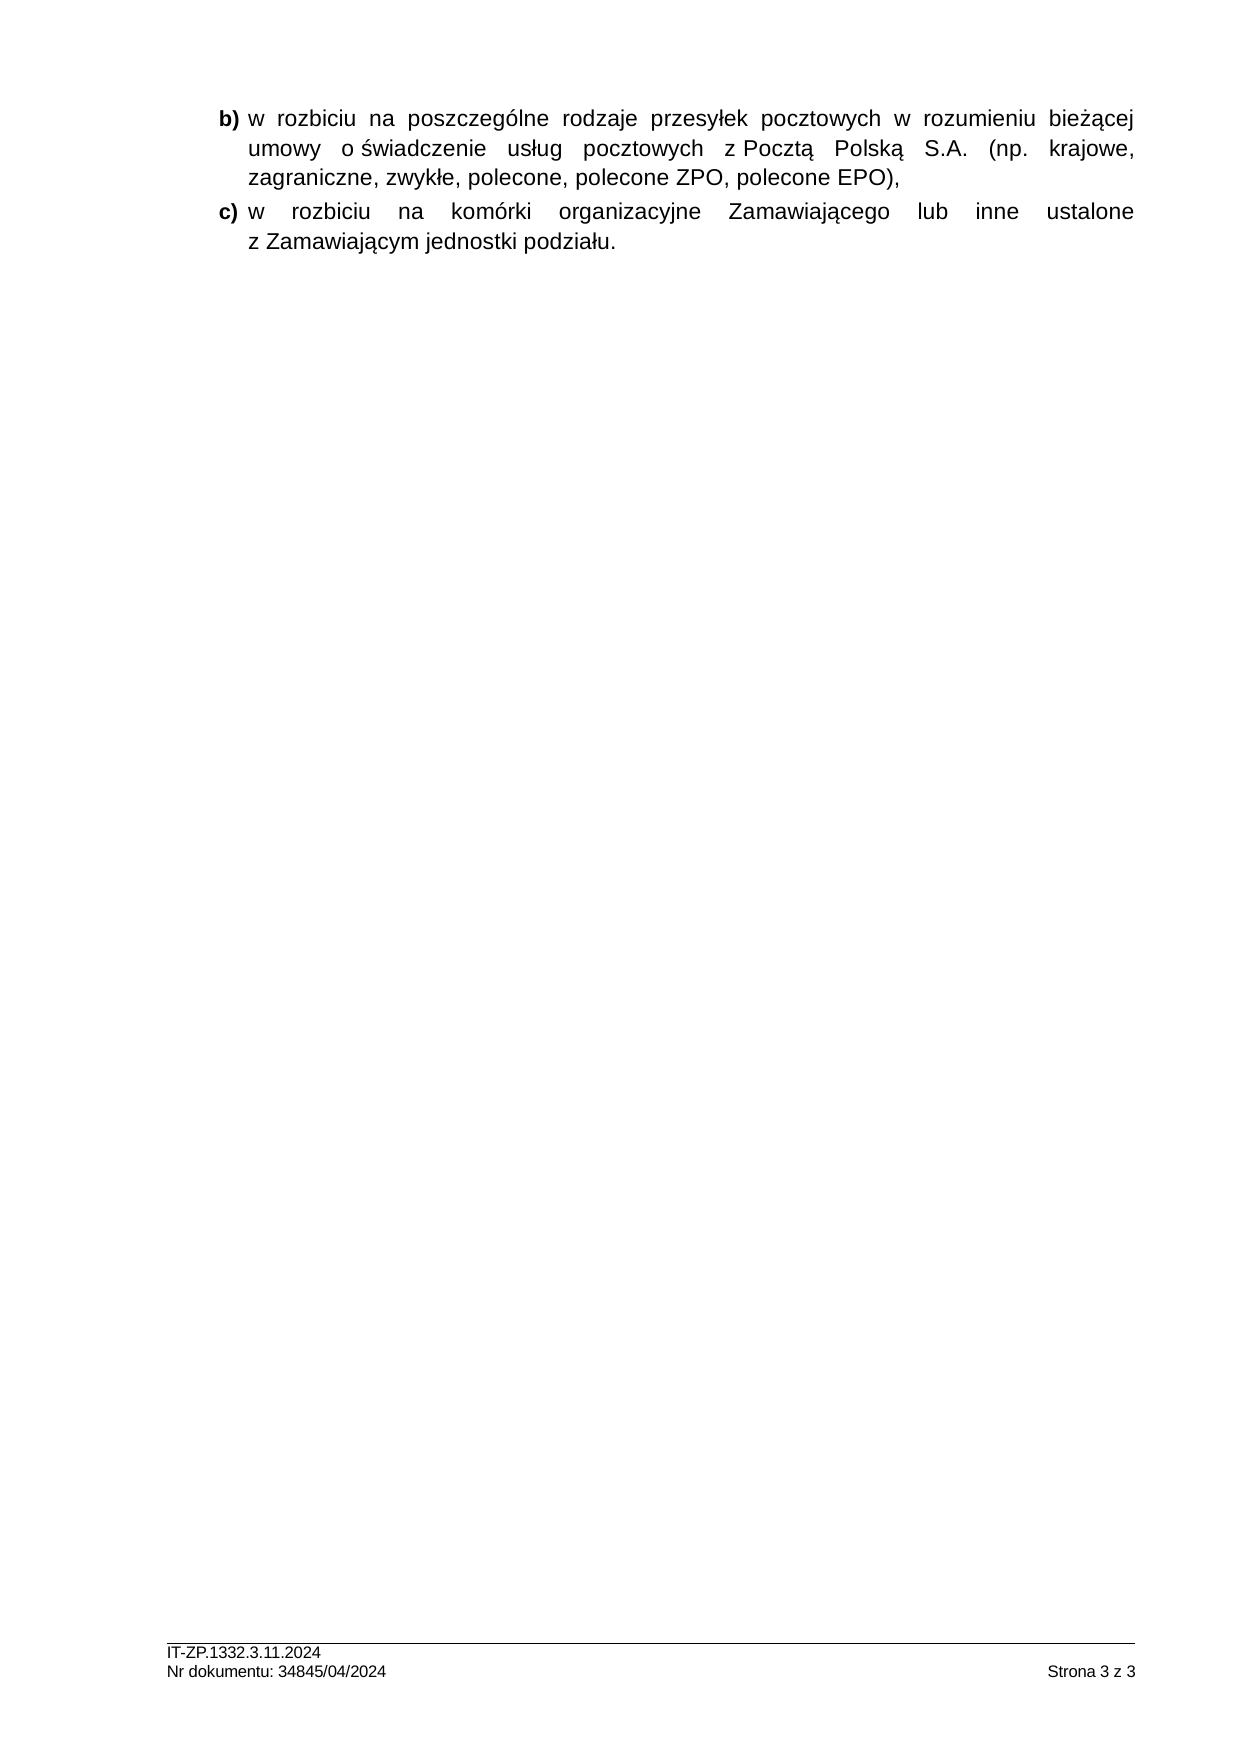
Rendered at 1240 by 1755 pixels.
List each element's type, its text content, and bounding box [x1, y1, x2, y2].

subtitle w rozbiciu na poszczególne rodzaje przesyłek pocztowych w rozumieniu bieżącej umowy o świadczenie usług pocztowych z Pocztą Polską S.A. (np. krajowe, zagraniczne, zwykłe, polecone, polecone ZPO, polecone EPO), [219, 104, 1135, 191]
subtitle w rozbiciu na komórki organizacyjne Zamawiającego lub inne ustalone z Zamawiającym jednostki podziału. [219, 198, 1135, 254]
